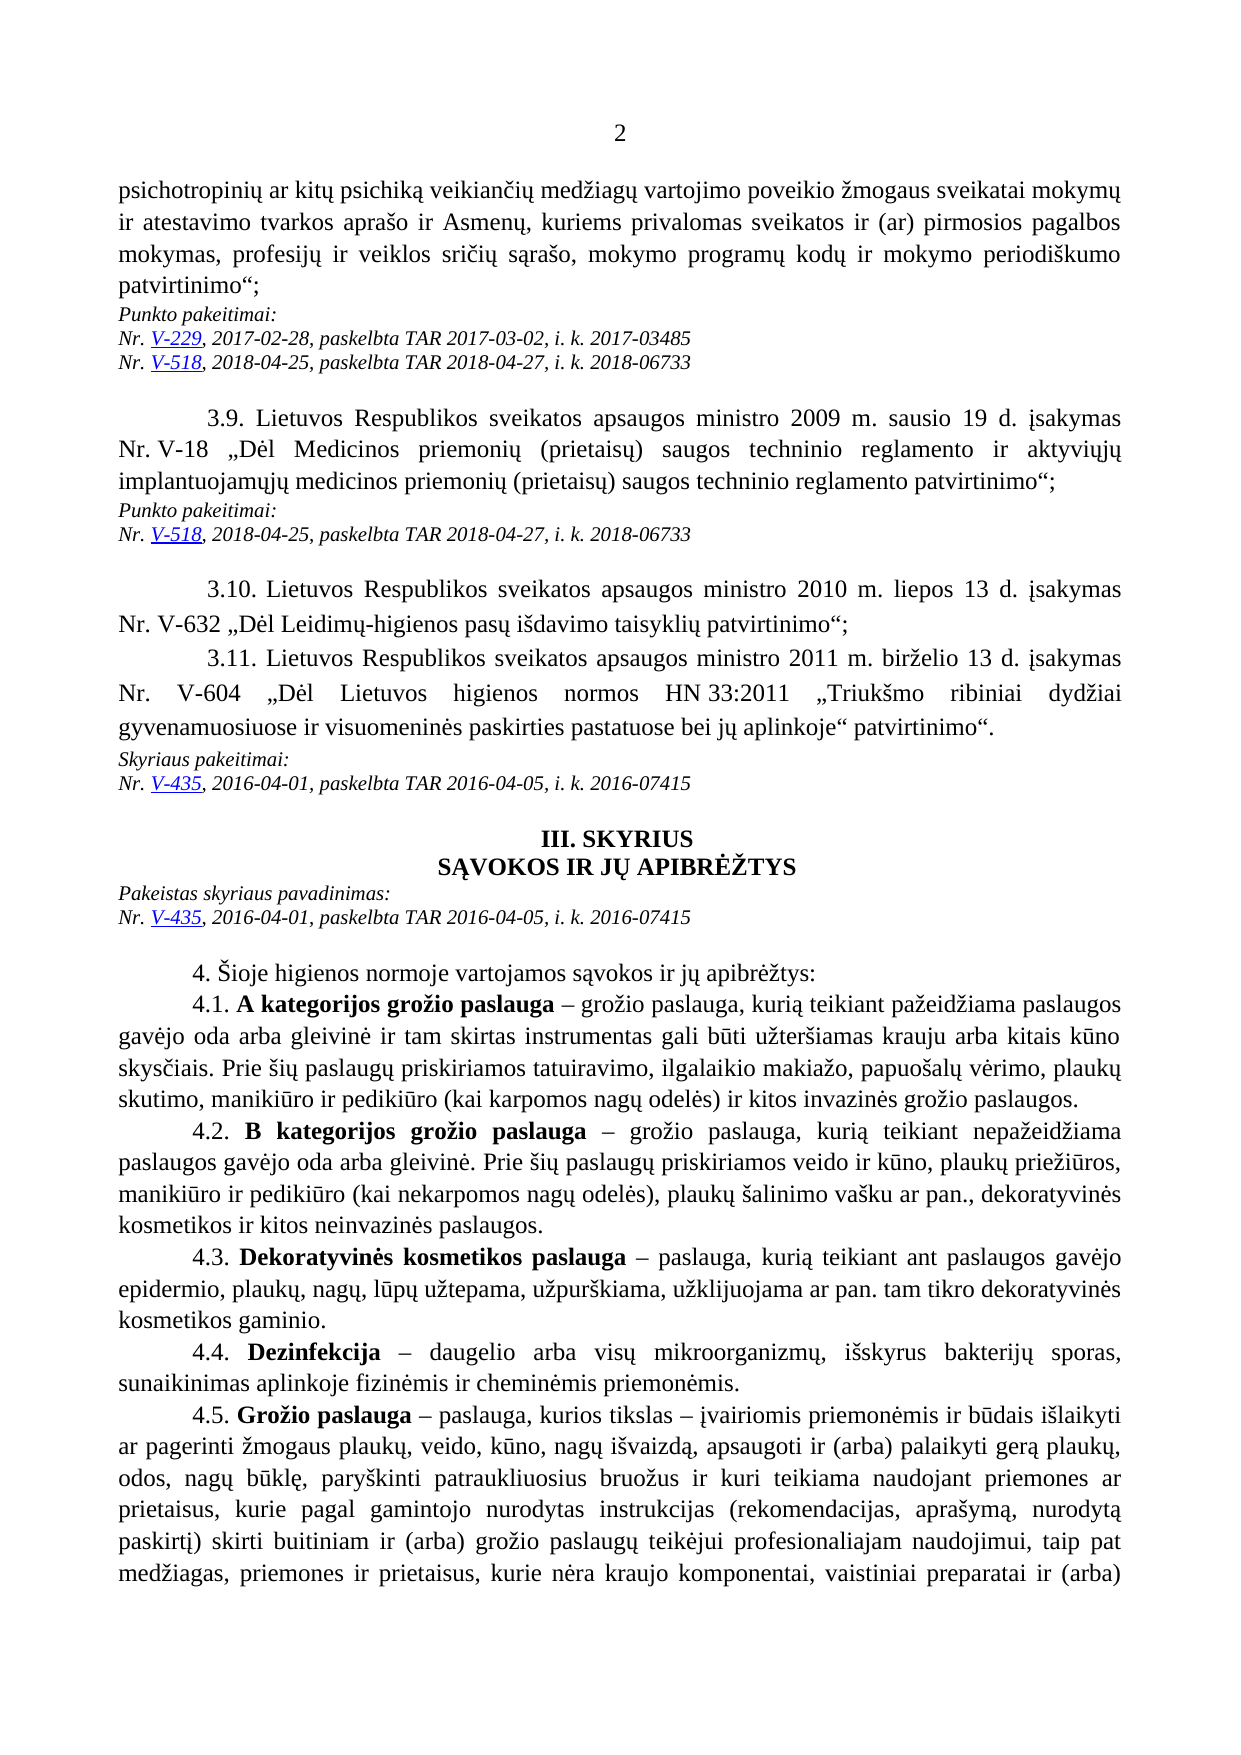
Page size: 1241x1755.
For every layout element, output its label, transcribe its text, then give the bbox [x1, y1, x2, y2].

text III. SKYRIUS SĄVOKOS IR JŲ APIBRĖŽTYS [118, 824, 1122, 881]
text Nr. V-229, 2017-02-28, paskelbta TAR 2017-03-02, i. k. 2017-03485 [118, 326, 1122, 350]
text Nr. V-518, 2018-04-25, paskelbta TAR 2018-04-27, i. k. 2018-06733 [118, 350, 1122, 374]
text 4.4. Dezinfekcija – daugelio arba visų mikroorganizmų, išskyrus bakterijų sporas, sunaikinimas aplinkoje fizinėmis ir cheminėmis priemonėmis. [118, 1337, 1122, 1397]
text psichotropinių ar kitų psichiką veikiančių medžiagų vartojimo poveikio žmogaus sveikatai mokymų ir atestavimo tvarkos aprašo ir Asmenų, kuriems privalomas sveikatos ir (ar) pirmosios pagalbos mokymas, profesijų ir veiklos sričių sąrašo, mokymo programų kodų ir mokymo periodiškumo patvirtinimo“; [118, 176, 1122, 299]
text Pakeistas skyriaus pavadinimas: [118, 881, 1122, 905]
text 4.5. Grožio paslauga – paslauga, kurios tikslas – įvairiomis priemonėmis ir būdais išlaikyti ar pagerinti žmogaus plaukų, veido, kūno, nagų išvaizdą, apsaugoti ir (arba) palaikyti gerą plaukų, odos, nagų būklę, paryškinti patraukliuosius bruožus ir kuri teikiama naudojant priemones ar prietaisus, kurie pagal gamintojo nurodytas instrukcijas (rekomendacijas, aprašymą, nurodytą paskirtį) skirti buitiniam ir (arba) grožio paslaugų teikėjui profesionaliajam naudojimui, taip pat medžiagas, priemones ir prietaisus, kurie nėra kraujo komponentai, vaistiniai preparatai ir (arba) [118, 1400, 1122, 1586]
text 3.9. Lietuvos Respublikos sveikatos apsaugos ministro 2009 m. sausio 19 d. įsakymas Nr. V-18 „Dėl Medicinos priemonių (prietaisų) saugos techninio reglamento ir aktyviųjų implantuojamųjų medicinos priemonių (prietaisų) saugos techninio reglamento patvirtinimo“; [118, 403, 1122, 495]
text Punkto pakeitimai: [118, 497, 1122, 522]
text 3.10. Lietuvos Respublikos sveikatos apsaugos ministro 2010 m. liepos 13 d. įsakymas Nr. V-632 „Dėl Leidimų-higienos pasų išdavimo taisyklių patvirtinimo“; [118, 574, 1122, 638]
text Skyriaus pakeitimai: [118, 747, 1122, 771]
text 4.1. A kategorijos grožio paslauga – grožio paslauga, kurią teikiant pažeidžiama paslaugos gavėjo oda arba gleivinė ir tam skirtas instrumentas gali būti užteršiamas krauju arba kitais kūno skysčiais. Prie šių paslaugų priskiriamos tatuiravimo, ilgalaikio makiažo, papuošalų vėrimo, plaukų skutimo, manikiūro ir pedikiūro (kai karpomos nagų odelės) ir kitos invazinės grožio paslaugos. [118, 989, 1122, 1113]
text Nr. V-435, 2016-04-01, paskelbta TAR 2016-04-05, i. k. 2016-07415 [118, 905, 1122, 929]
text 3.11. Lietuvos Respublikos sveikatos apsaugos ministro 2011 m. birželio 13 d. įsakymas Nr. V-604 „Dėl Lietuvos higienos normos HN 33:2011 „Triukšmo ribiniai dydžiai gyvenamuosiuose ir visuomeninės paskirties pastatuose bei jų aplinkoje“ patvirtinimo“. [118, 643, 1122, 741]
text 4. Šioje higienos normoje vartojamos sąvokos ir jų apibrėžtys: [118, 958, 1122, 987]
text 4.3. Dekoratyvinės kosmetikos paslauga – paslauga, kurią teikiant ant paslaugos gavėjo epidermio, plaukų, nagų, lūpų užtepama, užpurškiama, užklijuojama ar pan. tam tikro dekoratyvinės kosmetikos gaminio. [118, 1242, 1122, 1334]
text Nr. V-518, 2018-04-25, paskelbta TAR 2018-04-27, i. k. 2018-06733 [118, 522, 1122, 546]
text 4.2. B kategorijos grožio paslauga – grožio paslauga, kurią teikiant nepažeidžiama paslaugos gavėjo oda arba gleivinė. Prie šių paslaugų priskiriamos veido ir kūno, plaukų priežiūros, manikiūro ir pedikiūro (kai nekarpomos nagų odelės), plaukų šalinimo vašku ar pan., dekoratyvinės kosmetikos ir kitos neinvazinės paslaugos. [118, 1116, 1122, 1239]
text Punkto pakeitimai: [118, 302, 1122, 326]
text Nr. V-435, 2016-04-01, paskelbta TAR 2016-04-05, i. k. 2016-07415 [118, 771, 1122, 795]
